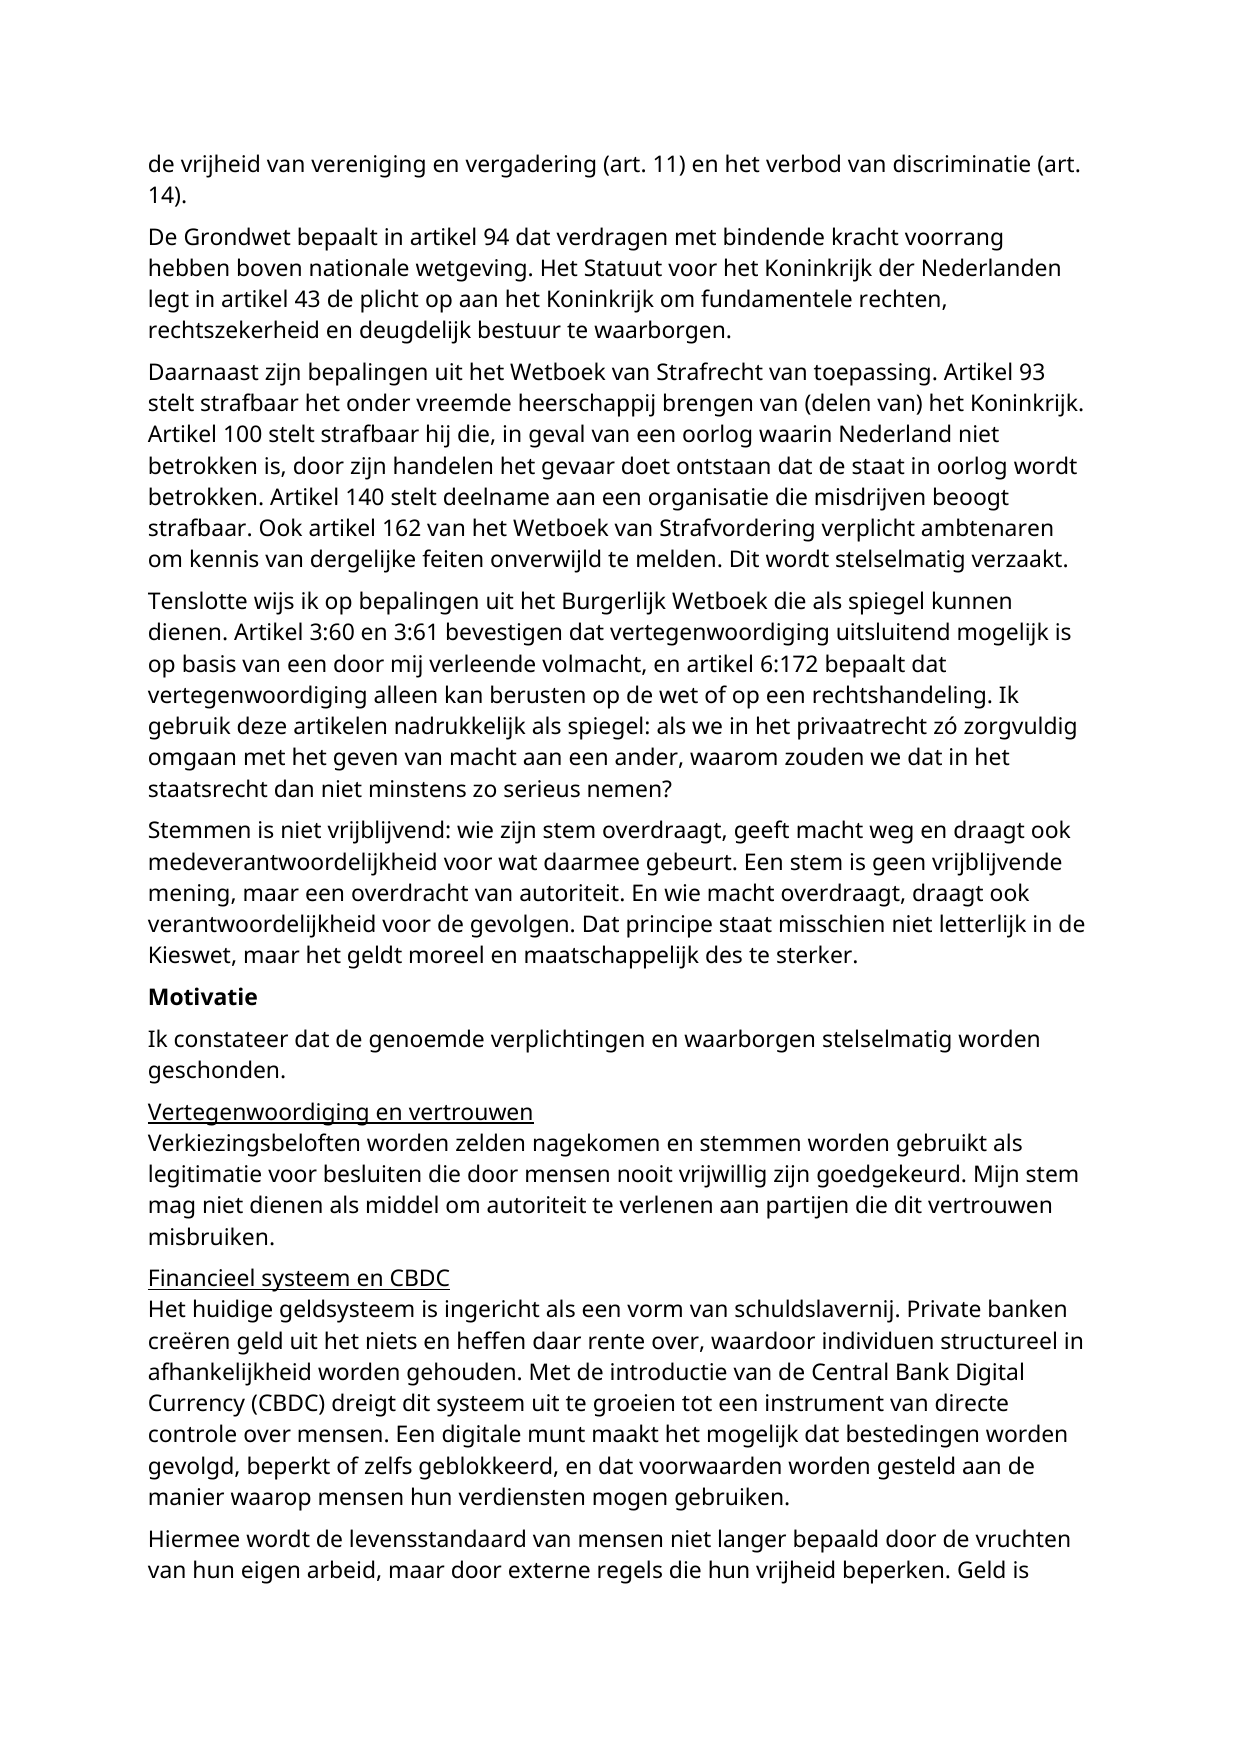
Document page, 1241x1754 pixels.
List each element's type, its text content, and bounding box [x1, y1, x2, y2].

text de vrijheid van vereniging en vergadering (art. 11) en het verbod van discriminatie (art. 14). [148, 148, 1093, 210]
text Financieel systeem en CBDC Het huidige geldsysteem is ingericht als een vorm van schuldslavernij. Private banken creëren geld uit het niets en heffen daar rente over, waardoor individuen structureel in afhankelijkheid worden gehouden. Met de introductie van de Central Bank Digital Currency (CBDC) dreigt dit systeem uit te groeien tot een instrument van directe controle over mensen. Een digitale munt maakt het mogelijk dat bestedingen worden gevolgd, beperkt of zelfs geblokkeerd, en dat voorwaarden worden gesteld aan de manier waarop mensen hun verdiensten mogen gebruiken. [148, 1262, 1093, 1512]
text Hiermee wordt de levensstandaard van mensen niet langer bepaald door de vruchten van hun eigen arbeid, maar door externe regels die hun vrijheid beperken. Geld is [148, 1523, 1093, 1585]
text Ik constateer dat de genoemde verplichtingen en waarborgen stelselmatig worden geschonden. [148, 1023, 1093, 1085]
text De Grondwet bepaalt in artikel 94 dat verdragen met bindende kracht voorrang hebben boven nationale wetgeving. Het Statuut voor het Koninkrijk der Nederlanden legt in artikel 43 de plicht op aan het Koninkrijk om fundamentele rechten, rechtszekerheid en deugdelijk bestuur te waarborgen. [148, 221, 1093, 346]
text Vertegenwoordiging en vertrouwen Verkiezingsbeloften worden zelden nagekomen en stemmen worden gebruikt als legitimatie voor besluiten die door mensen nooit vrijwillig zijn goedgekeurd. Mijn stem mag niet dienen als middel om autoriteit te verlenen aan partijen die dit vertrouwen misbruiken. [148, 1096, 1093, 1252]
subtitle Motivatie [148, 981, 1093, 1012]
text Daarnaast zijn bepalingen uit het Wetboek van Strafrecht van toepassing. Artikel 93 stelt strafbaar het onder vreemde heerschappij brengen van (delen van) het Koninkrijk. Artikel 100 stelt strafbaar hij die, in geval van een oorlog waarin Nederland niet betrokken is, door zijn handelen het gevaar doet ontstaan dat de staat in oorlog wordt betrokken. Artikel 140 stelt deelname aan een organisatie die misdrijven beoogt strafbaar. Ook artikel 162 van het Wetboek van Strafvordering verplicht ambtenaren om kennis van dergelijke feiten onverwijld te melden. Dit wordt stelselmatig verzaakt. [148, 356, 1093, 575]
text Stemmen is niet vrijblijvend: wie zijn stem overdraagt, geeft macht weg en draagt ook medeverantwoordelijkheid voor wat daarmee gebeurt. Een stem is geen vrijblijvende mening, maar een overdracht van autoriteit. En wie macht overdraagt, draagt ook verantwoordelijkheid voor de gevolgen. Dat principe staat misschien niet letterlijk in de Kieswet, maar het geldt moreel en maatschappelijk des te sterker. [148, 814, 1093, 971]
text Tenslotte wijs ik op bepalingen uit het Burgerlijk Wetboek die als spiegel kunnen dienen. Artikel 3:60 en 3:61 bevestigen dat vertegenwoordiging uitsluitend mogelijk is op basis van een door mij verleende volmacht, en artikel 6:172 bepaalt dat vertegenwoordiging alleen kan berusten op de wet of op een rechtshandeling. Ik gebruik deze artikelen nadrukkelijk als spiegel: als we in het privaatrecht zó zorgvuldig omgaan met het geven van macht aan een ander, waarom zouden we dat in het staatsrecht dan niet minstens zo serieus nemen? [148, 585, 1093, 804]
